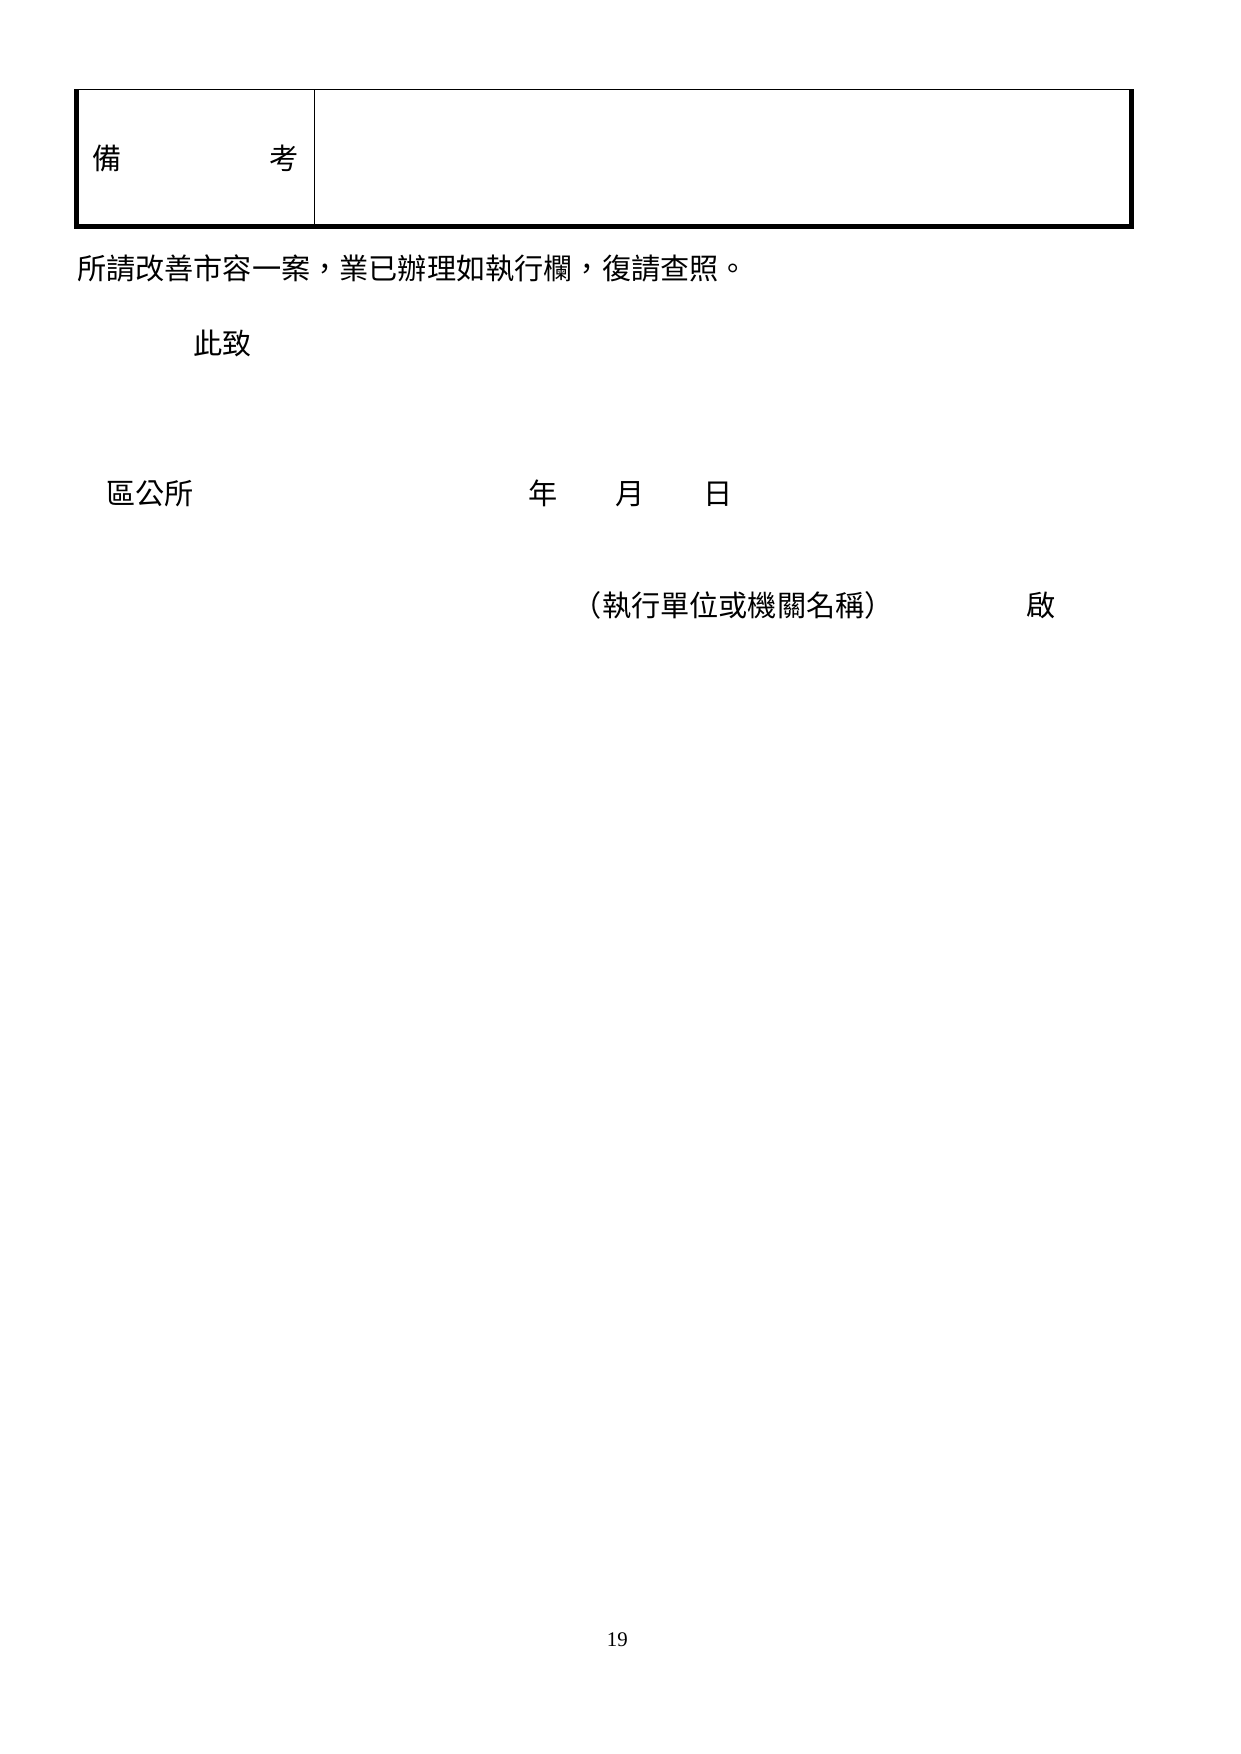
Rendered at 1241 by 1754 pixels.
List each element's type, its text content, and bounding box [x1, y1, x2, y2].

text 區公所 年 月 日 [77, 454, 1157, 529]
table_cell 備 考 [79, 90, 314, 224]
text 所請改善市容一案，業已辦理如執行欄，復請查照。 [77, 229, 1157, 304]
text （執行單位或機關名稱） 啟 [77, 567, 1157, 642]
table_cell [315, 90, 1129, 224]
text 此致 [77, 304, 1157, 379]
